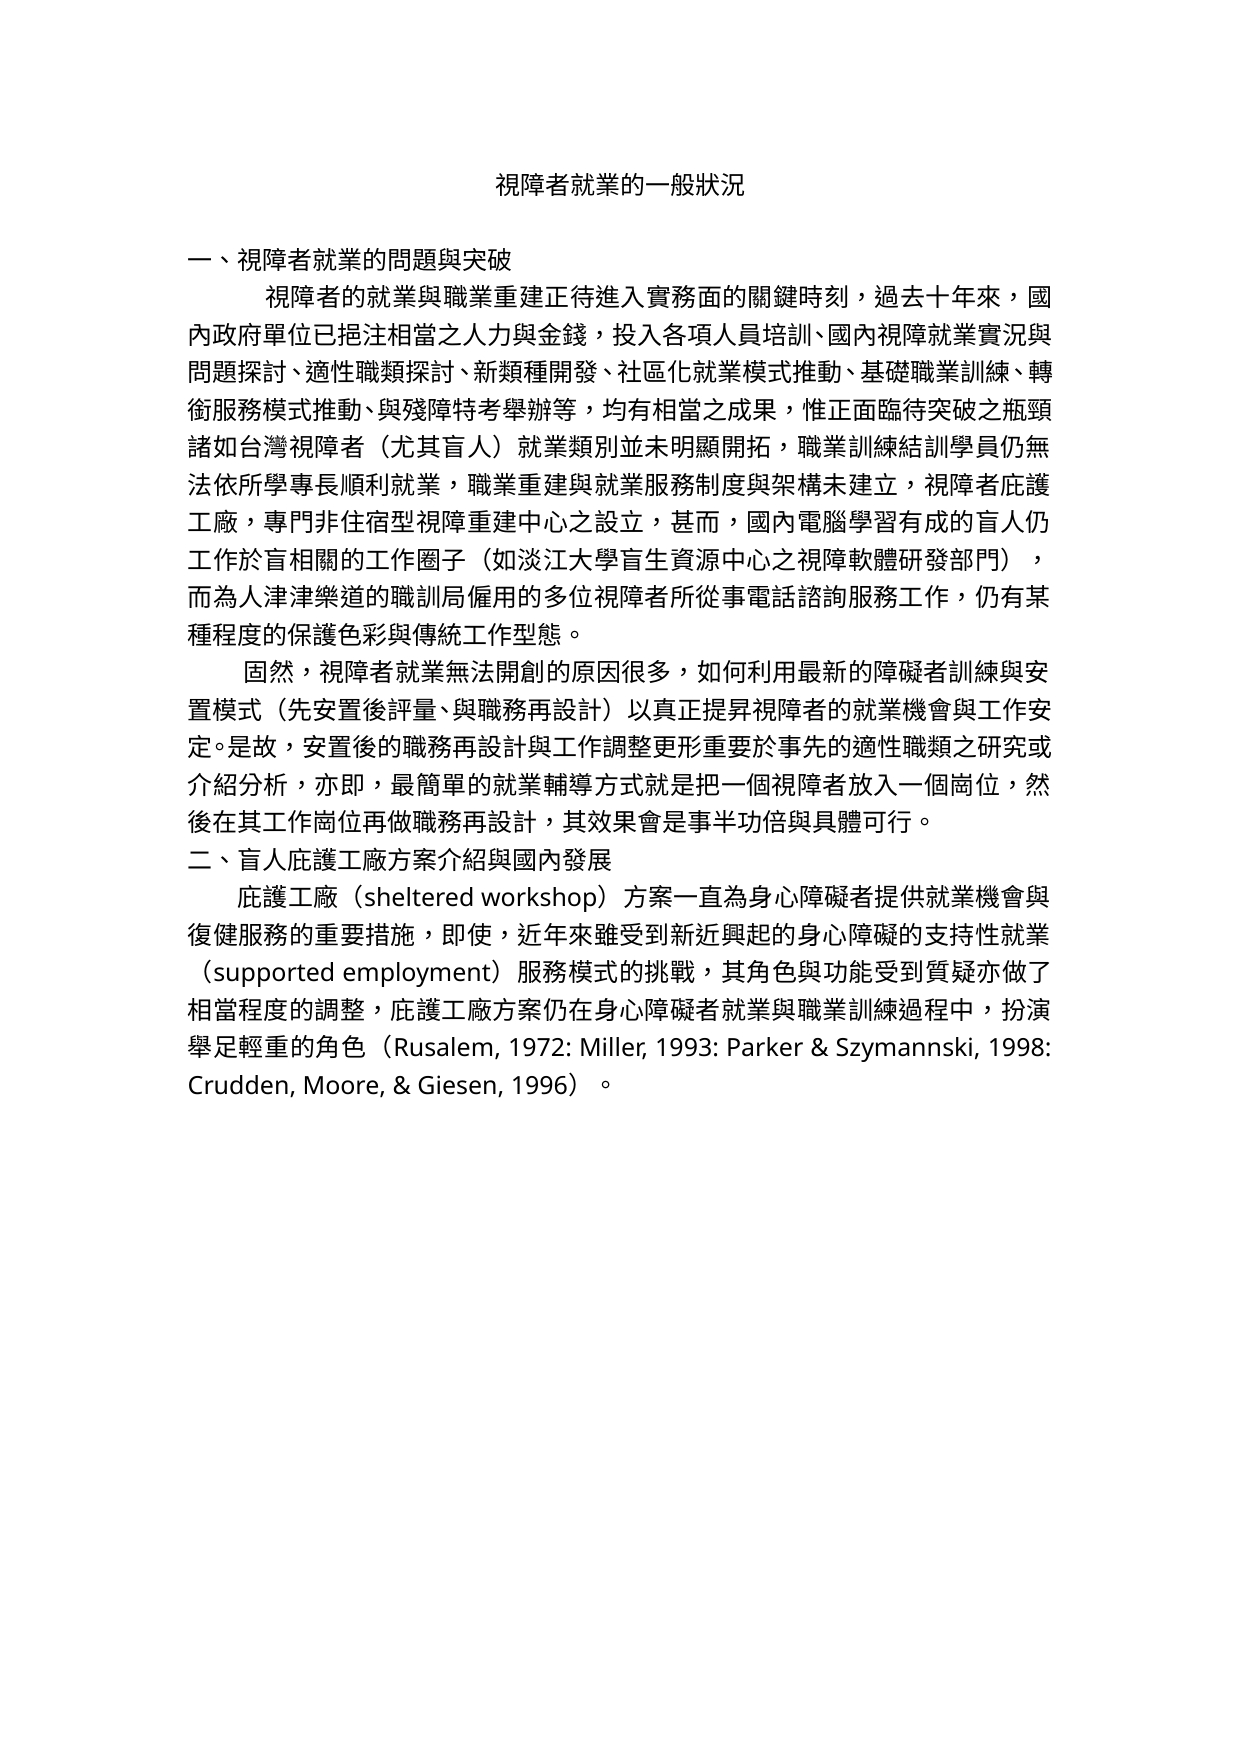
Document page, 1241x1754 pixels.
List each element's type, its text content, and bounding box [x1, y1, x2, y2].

text 視障者就業的一般狀況 [187, 164, 1053, 202]
text 一、視障者就業的問題與宊破 [187, 239, 1053, 277]
text 視障者的就業與職業重建正待進入實務面的關鍵時刻，過去十年來，國內政府單位已挹注相當之人力與金錢，投入各項人員培訓、國內視障就業實況與問題探討、適性職類探討、新類種開發、社區化就業模式推動、基礎職業訓練、轉銜服務模式推動、與殘障特考舉辦等，均有相當之成果，惟正面臨待突破之瓶頸。諸如台灣視障者（尤其盲人）就業類別並未明顯開拓，職業訓練結訓學員仍無法依所學專長順利就業，職業重建與就業服務制度與架構未建立，視障者庇護工廠，專門非住宿型視障重建中心之設立，甚而，國內電腦學習有成的盲人仍工作於盲相關的工作圈子（如淡江大學盲生資源中心之視障軟體研發部門），而為人津津樂道的職訓局僱用的多位視障者所從事電話諮詢服務工作，仍有某種程度的保護色彩與傳統工作型態。 [187, 277, 1053, 652]
text 固然，視障者就業無法開創的原因很多，如何利用最新的障礙者訓練與安置模式（先安置後評量、與職務再設計）以真正提昇視障者的就業機會與工作安定。是故，安置後的職務再設計與工作調整更形重要於事先的適性職類之研究或介紹分析，亦即，最簡單的就業輔導方式就是把一個視障者放入一個崗位，然後在其工作崗位再做職務再設計，其效果會是事半功倍與具體可行。 [187, 652, 1053, 839]
text 二、盲人庇護工廠方案介紹與國內發展 [187, 839, 1053, 877]
text 庇護工廠（sheltered workshop）方案一直為身心障礙者提供就業機會與復健服務的重要措施，即使，近年來雖受到新近興起的身心障礙的支持性就業（supported employment）服務模式的挑戰，其角色與功能受到質疑亦做了相當程度的調整，庇護工廠方案仍在身心障礙者就業與職業訓練過程中，扮演舉足輕重的角色（Rusalem, 1972: Miller, 1993: Parker & Szymannski, 1998: Crudden, Moore, & Giesen, 1996）。 [187, 877, 1053, 1102]
